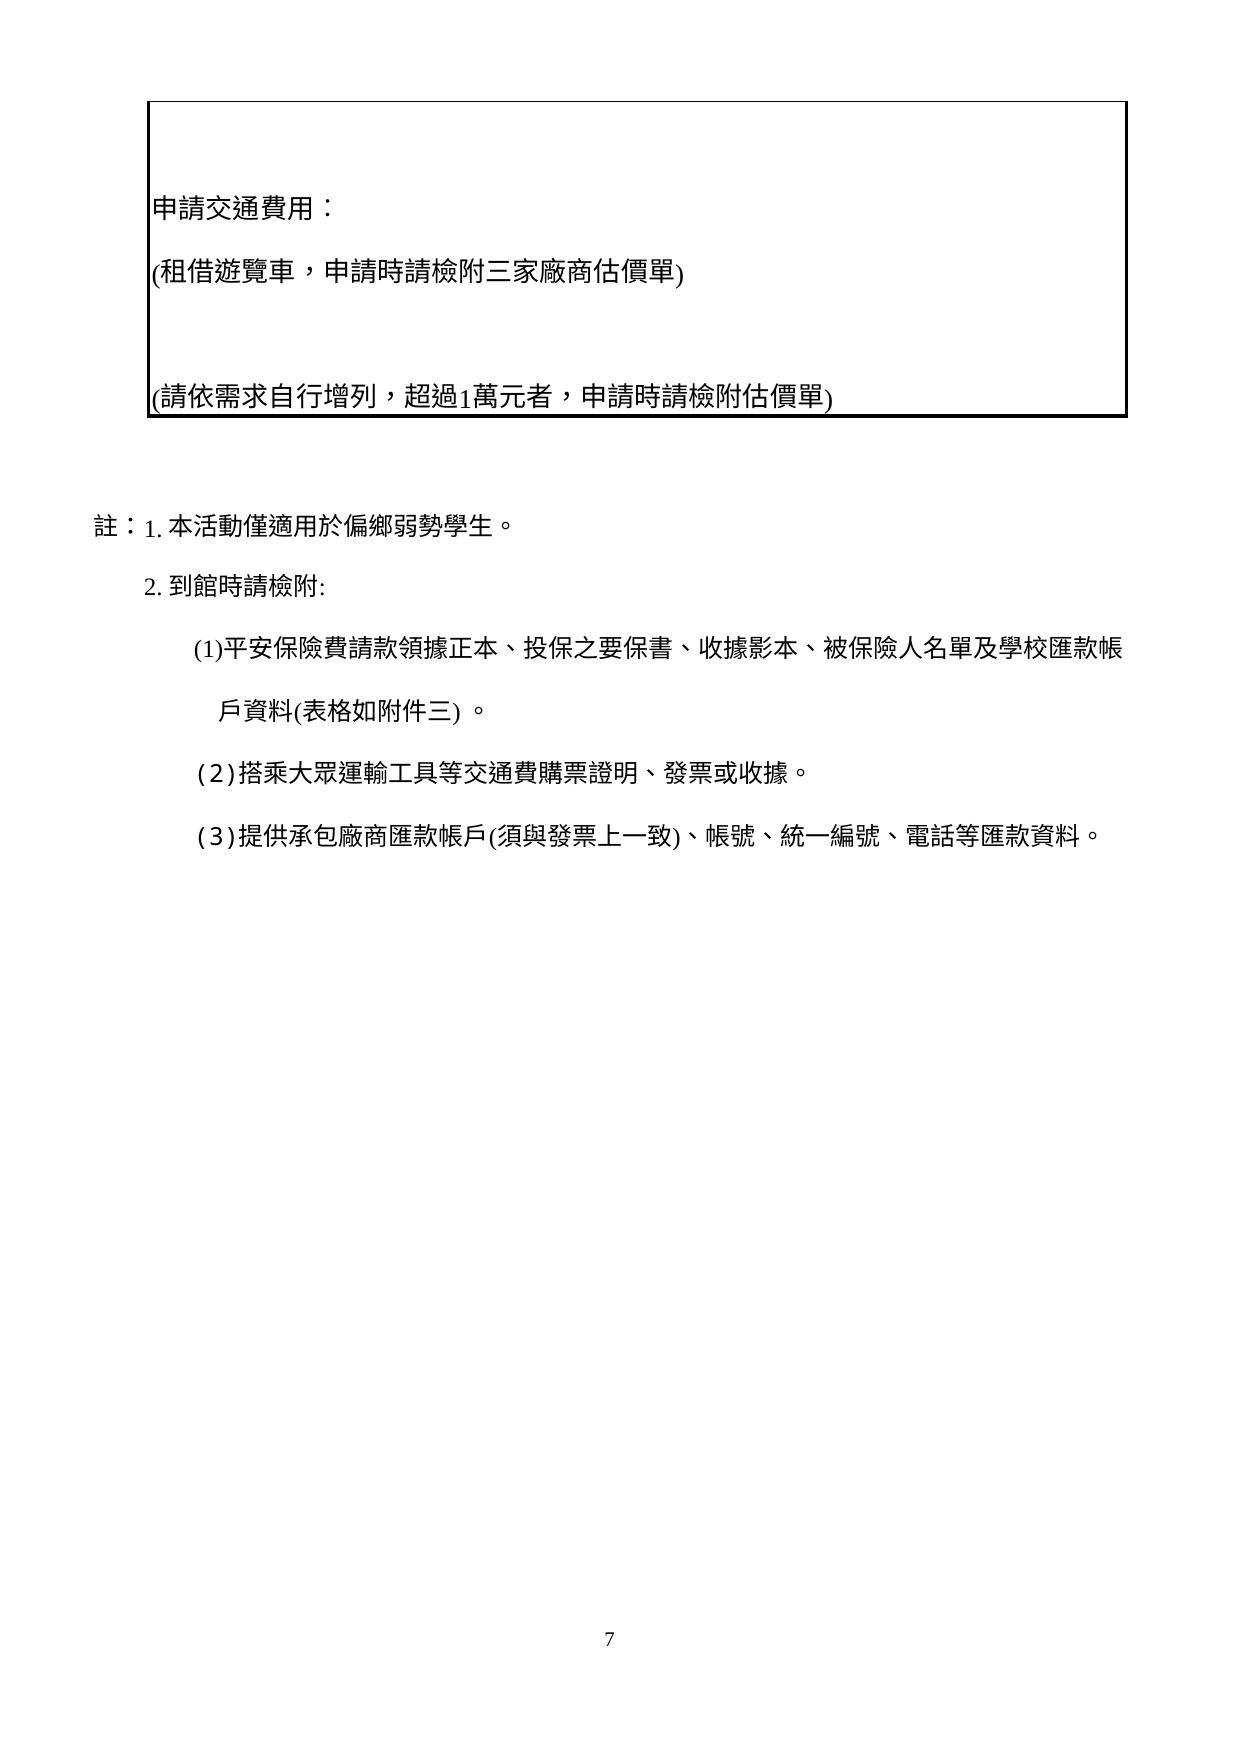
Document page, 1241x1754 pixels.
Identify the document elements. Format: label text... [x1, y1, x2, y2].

text (1)平安保險費請款領據正本、投保之要保書、收據影本、被保險人名單及學校匯款帳戶資料(表格如附件三) 。 [194, 605, 1125, 730]
text 2. 到館時請檢附: [94, 542, 1125, 605]
text 註：1. 本活動僅適用於偏鄉弱勢學生。 [94, 480, 1125, 542]
text (3)提供承包廠商匯款帳戶(須與發票上一致)、帳號、統一編號、電話等匯款資料。 [194, 792, 1125, 855]
text (2)搭乘大眾運輸工具等交通費購票證明、發票或收據。 [194, 730, 1125, 792]
table_cell 申請交通費用︰ (租借遊覽車，申請時請檢附三家廠商估價單) (請依需求自行增列，超過1萬元者，申請時請檢附估價單) [150, 102, 1125, 414]
